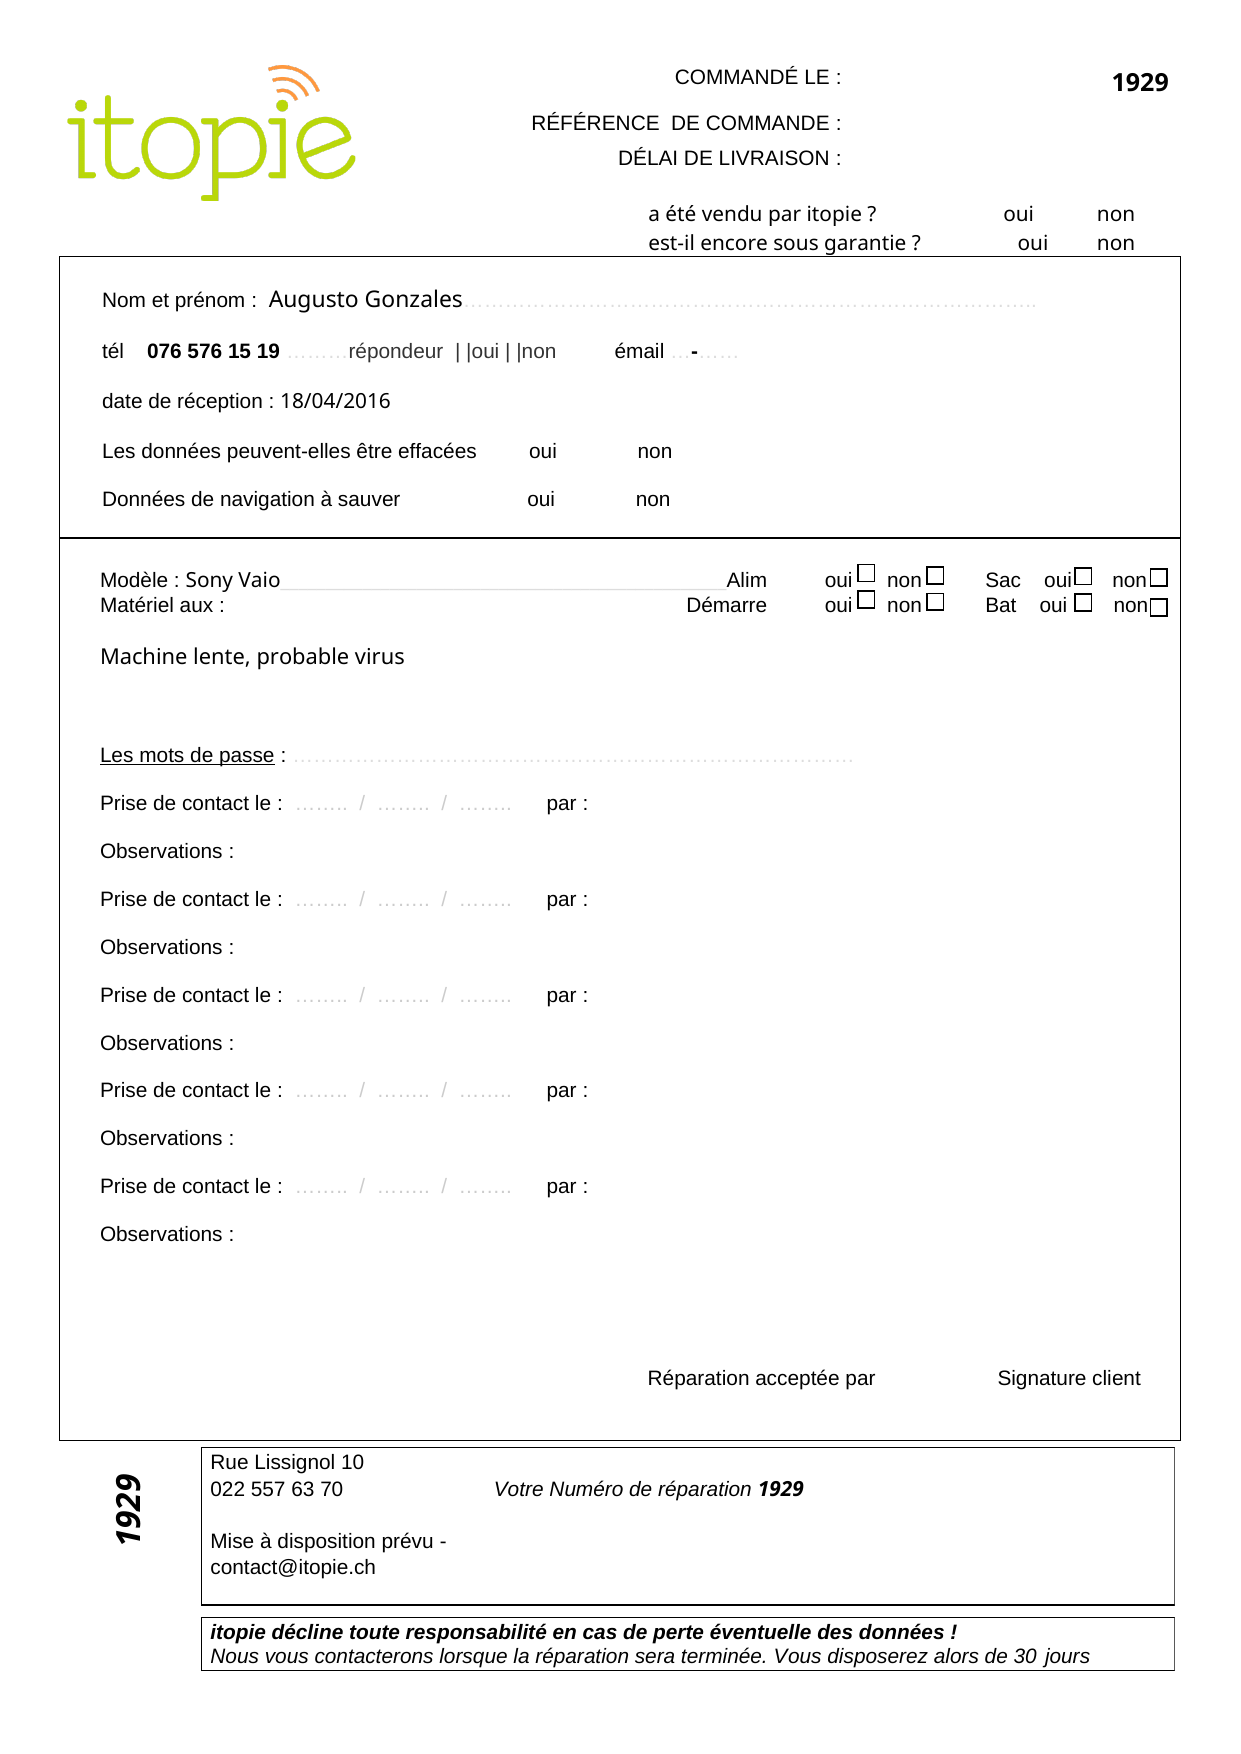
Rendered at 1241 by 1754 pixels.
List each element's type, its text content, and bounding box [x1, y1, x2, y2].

text date de réception : 18/04/2016 [60, 383, 1180, 415]
table_cell [847, 105, 1180, 140]
text Prise de contact le : …….. / …….. / …….. par : [60, 1171, 1180, 1198]
text Prise de contact le : …….. / …….. / …….. par : [60, 883, 1180, 911]
text Prise de contact le : …….. / …….. / …….. par : [60, 788, 1180, 815]
text Réparation acceptée par Signature client [60, 1363, 1180, 1390]
text Machine lente, probable virus [60, 638, 1180, 671]
text tél 076 576 15 19 ………répondeur | |oui | |non émail …-…… [60, 335, 1180, 362]
text Nom et prénom : Augusto Gonzales……………………………………………………………………….. [60, 280, 1180, 314]
text Observations : [60, 931, 1180, 958]
text Observations : [60, 1027, 1180, 1054]
text Les mots de passe : ……………………………………………………………………… [60, 740, 1180, 767]
table_header Rue Lissignol 10 022 557 63 70 Votre Numéro de réparation 1929 Mise à disposition prévu - contact@itopie.ch [195, 1441, 1180, 1611]
table_cell RÉFÉRENCE DE COMMANDE : [490, 105, 847, 140]
table_cell itopie décline toute responsabilité en cas de perte éventuelle des données ! Nous vous contacterons lorsque la réparation sera terminée. Vous disposerez alors de 30 jours [195, 1611, 1180, 1677]
table_header COMMANDÉ LE : [490, 59, 847, 104]
table_cell DÉLAI DE LIVRAISON : [490, 140, 847, 175]
text est-il encore sous garantie ? oui non [59, 228, 1181, 256]
picture [67, 65, 356, 201]
text Observations : [60, 1219, 1180, 1246]
text Les données peuvent-elles être effacées oui non [60, 436, 1180, 463]
text Modèle : Sony Vaio Alim oui non Sac oui non [948, 562, 1180, 590]
text Observations : [60, 836, 1180, 863]
text Modèle : Sony Vaio Alim oui non Sac oui non [60, 562, 856, 590]
text Matériel aux : Démarre oui non Bat oui non [60, 590, 1180, 617]
table_cell [847, 140, 1180, 175]
text Données de navigation à sauver oui non [60, 484, 1180, 511]
text Prise de contact le : …….. / …….. / …….. par : [60, 1075, 1180, 1102]
text Prise de contact le : …….. / …….. / …….. par : [60, 979, 1180, 1006]
table_header 1929 [59, 1441, 195, 1677]
table_header 1929 [847, 59, 1180, 104]
text a été vendu par itopie ? oui non [59, 199, 1181, 228]
text Modèle : Sony Vaio Alim oui non Sac oui non [879, 562, 925, 590]
text Observations : [60, 1123, 1180, 1150]
